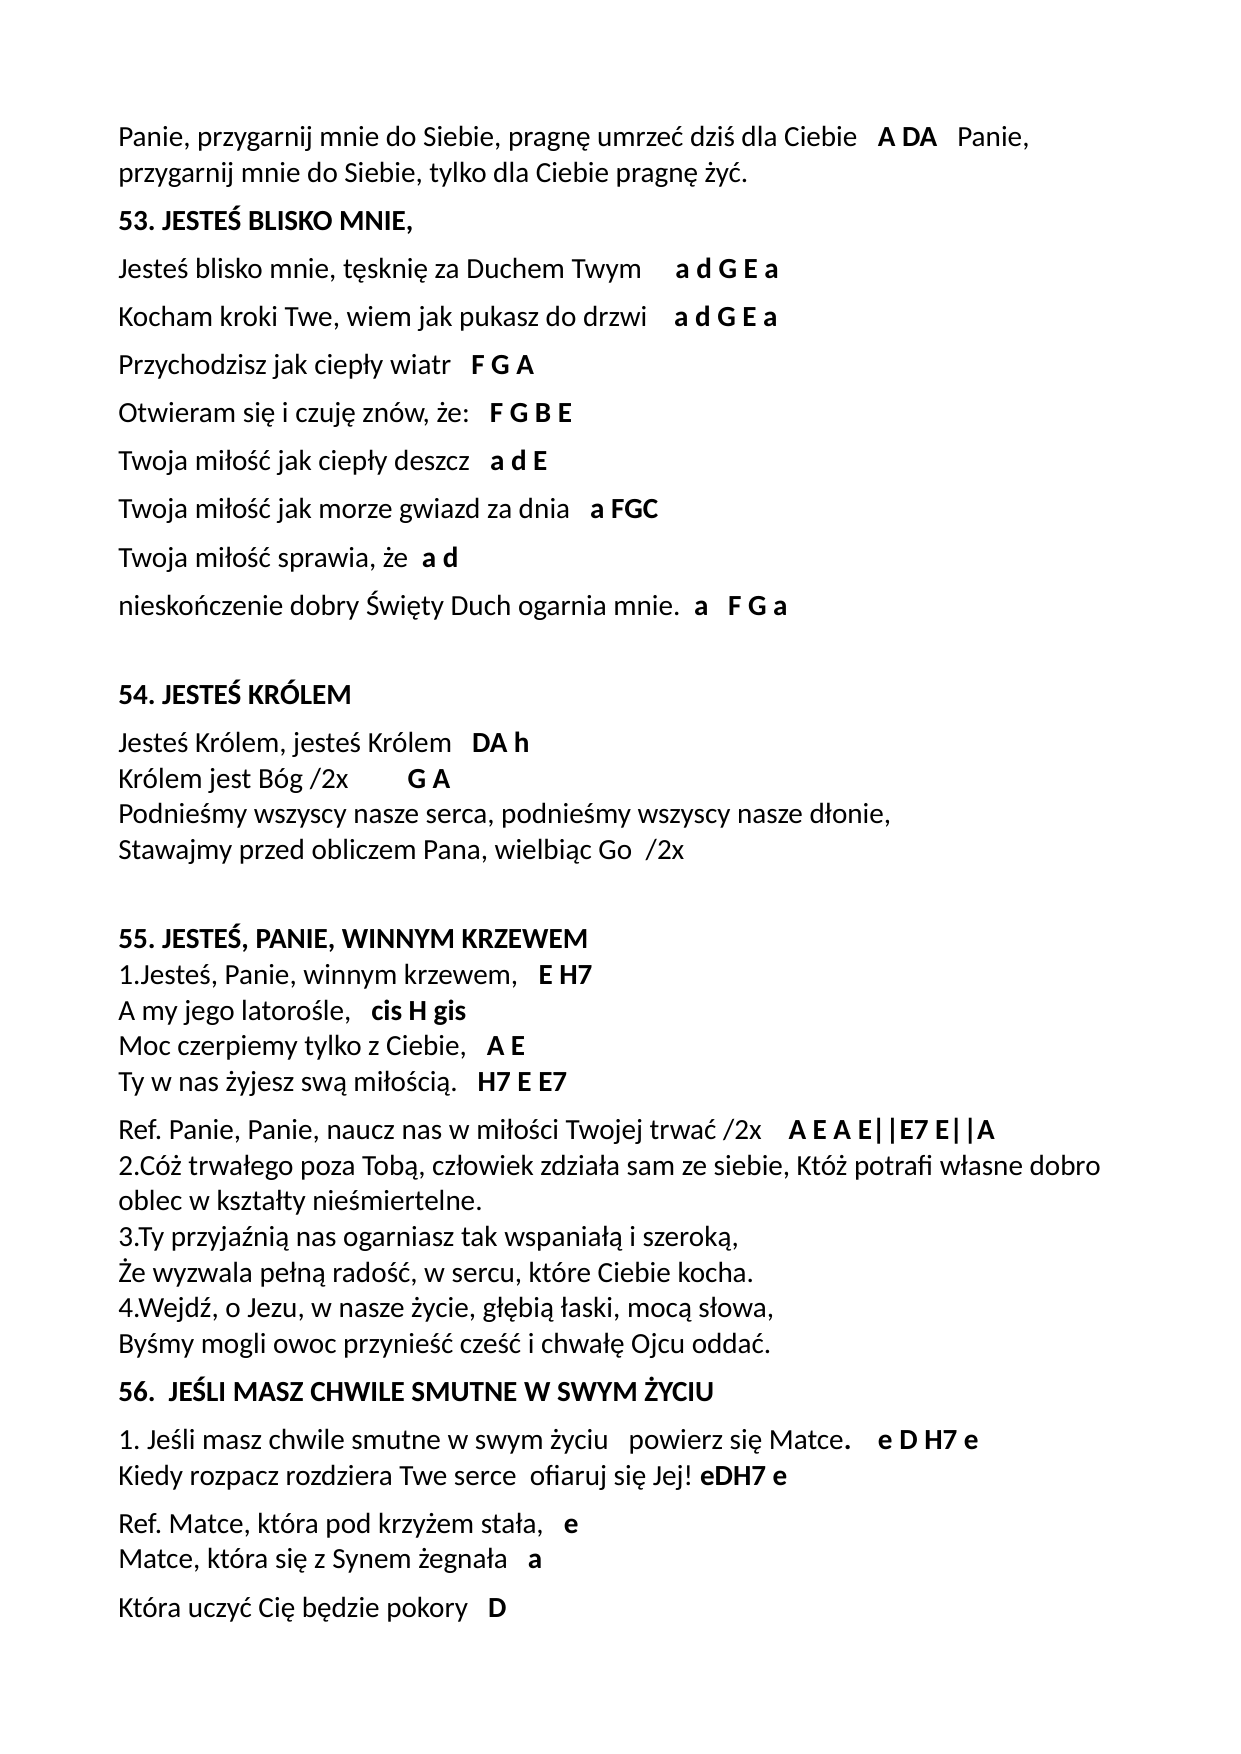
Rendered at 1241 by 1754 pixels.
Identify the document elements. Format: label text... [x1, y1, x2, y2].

text 53. JESTEŚ BLISKO MNIE, [118, 202, 1122, 237]
text Jesteś Królem, jesteś Królem DA h Królem jest Bóg /2x G A Podnieśmy wszyscy nasze serca, podnieśmy wszyscy nasze dłonie, Stawajmy przed obliczem Pana, wielbiąc Go /2x [118, 724, 1122, 867]
text Twoja miłość sprawia, że a d [118, 539, 1122, 574]
text Jesteś blisko mnie, tęsknię za Duchem Twym a d G E a [118, 250, 1122, 286]
text 54. JESTEŚ KRÓLEM [118, 676, 1122, 712]
text nieskończenie dobry Święty Duch ogarnia mnie. a F G a [118, 587, 1122, 622]
text Twoja miłość jak morze gwiazd za dnia a FGC [118, 491, 1122, 526]
text Ref. Panie, Panie, naucz nas w miłości Twojej trwać /2x A E A E||E7 E||A 2.Cóż trwałego poza Tobą, człowiek zdziała sam ze siebie, Któż potrafi własne dobro oblec w kształty nieśmiertelne. 3.Ty przyjaźnią nas ogarniasz tak wspaniałą i szeroką, Że wyzwala pełną radość, w sercu, które Ciebie kocha. 4.Wejdź, o Jezu, w nasze życie, głębią łaski, mocą słowa, Byśmy mogli owoc przynieść cześć i chwałę Ojcu oddać. [118, 1111, 1122, 1361]
text Panie, przygarnij mnie do Siebie, pragnę umrzeć dziś dla Ciebie A DA Panie, przygarnij mnie do Siebie, tylko dla Ciebie pragnę żyć. [118, 118, 1122, 189]
text Otwieram się i czuję znów, że: F G B E [118, 394, 1122, 430]
text Ref. Matce, która pod krzyżem stała, e Matce, która się z Synem żegnała a [118, 1505, 1122, 1576]
text Kocham kroki Twe, wiem jak pukasz do drzwi a d G E a [118, 298, 1122, 334]
text 56. JEŚLI MASZ CHWILE SMUTNE W SWYM ŻYCIU [118, 1373, 1122, 1409]
text 1. Jeśli masz chwile smutne w swym życiu powierz się Matce. e D H7 e Kiedy rozpacz rozdziera Twe serce ofiaruj się Jej! eDH7 e [118, 1421, 1122, 1492]
text Która uczyć Cię będzie pokory D [118, 1589, 1122, 1624]
text Twoja miłość jak ciepły deszcz a d E [118, 442, 1122, 478]
text Przychodzisz jak ciepły wiatr F G A [118, 346, 1122, 382]
text 55. JESTEŚ, PANIE, WINNYM KRZEWEM 1.Jesteś, Panie, winnym krzewem, E H7 A my jego latorośle, cis H gis Moc czerpiemy tylko z Ciebie, A E Ty w nas żyjesz swą miłością. H7 E E7 [118, 921, 1122, 1099]
